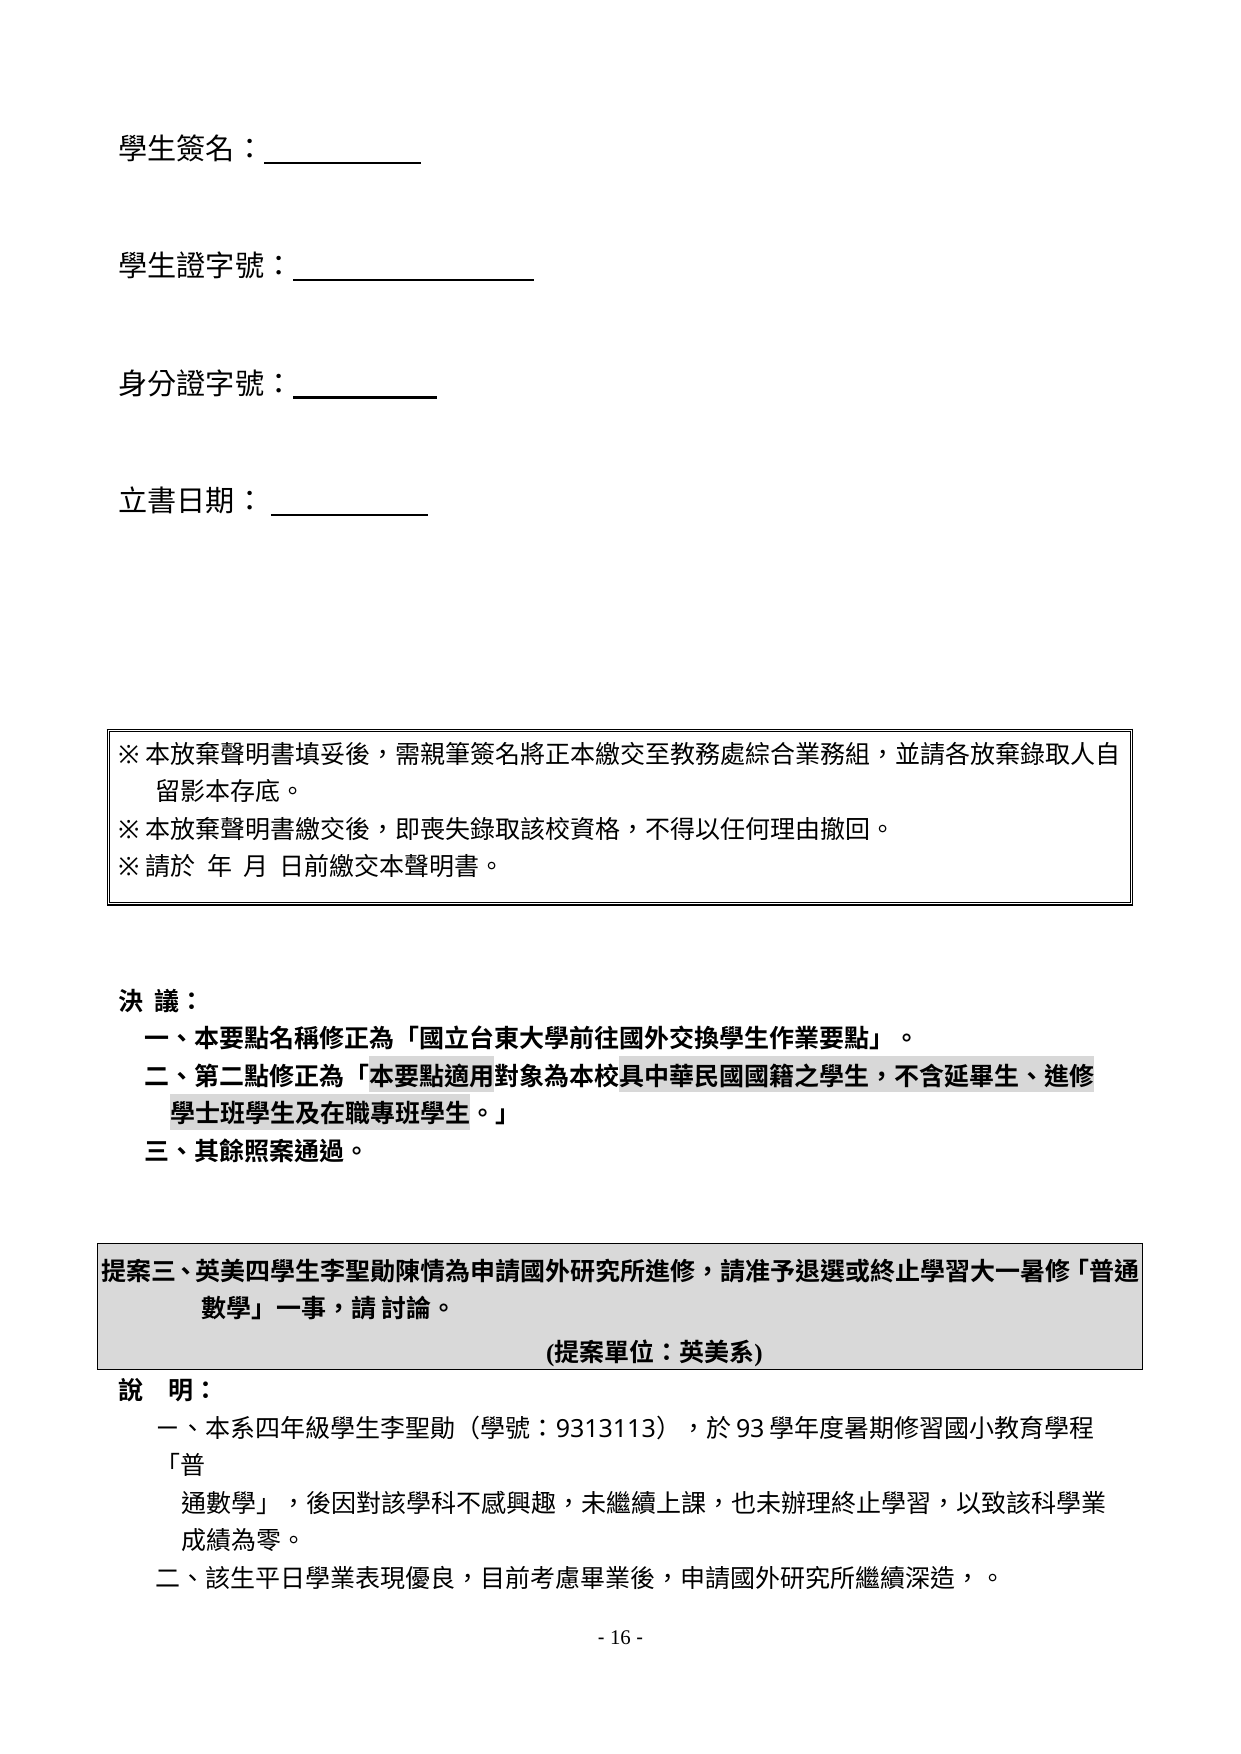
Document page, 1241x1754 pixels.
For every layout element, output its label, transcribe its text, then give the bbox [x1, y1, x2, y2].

text 學士班學生及在職專班學生。」 [118, 1093, 1122, 1131]
text 通數學」，後因對該學科不感興趣，未繼續上課，也未辦理終止學習，以致該科學業 [156, 1483, 1122, 1520]
text 決 議： [118, 981, 1122, 1018]
text 一、本要點名稱修正為「國立台東大學前往國外交換學生作業要點」。 [118, 1018, 1122, 1056]
text 身分證字號： [118, 344, 1122, 419]
text 立書日期： [118, 461, 1122, 536]
table_header 提案三、英美四學生李聖勛陳情為申請國外研究所進修，請准予退選或終止學習大一暑修「普通數學」一事，請 討論。 (提案單位：英美系) [98, 1244, 1142, 1369]
text 成績為零。 [156, 1520, 1122, 1558]
text 學生簽名： [118, 109, 1122, 184]
text ※ 請於 年 月 日前繳交本聲明書。 [110, 841, 1130, 902]
text 學生證字號： [118, 227, 1122, 302]
text 二、該生平日學業表現優良，目前考慮畢業後，申請國外研究所繼續深造，。 [156, 1558, 1122, 1595]
text ※ 本放棄聲明書填妥後，需親筆簽名將正本繳交至教務處綜合業務組，並請各放棄錄取人自留影本存底。 [110, 732, 1130, 809]
text 二、第二點修正為「本要點適用對象為本校具中華民國國籍之學生，不含延畢生、進修 [118, 1056, 1122, 1093]
text 說 明： [118, 1370, 1122, 1408]
text 三、其餘照案通過。 [118, 1131, 1122, 1168]
text ㄧ、本系四年級學生李聖勛（學號：9313113），於93學年度暑期修習國小教育學程「普 [156, 1408, 1122, 1483]
text ※ 本放棄聲明書繳交後，即喪失錄取該校資格，不得以任何理由撤回。 [118, 809, 1122, 841]
